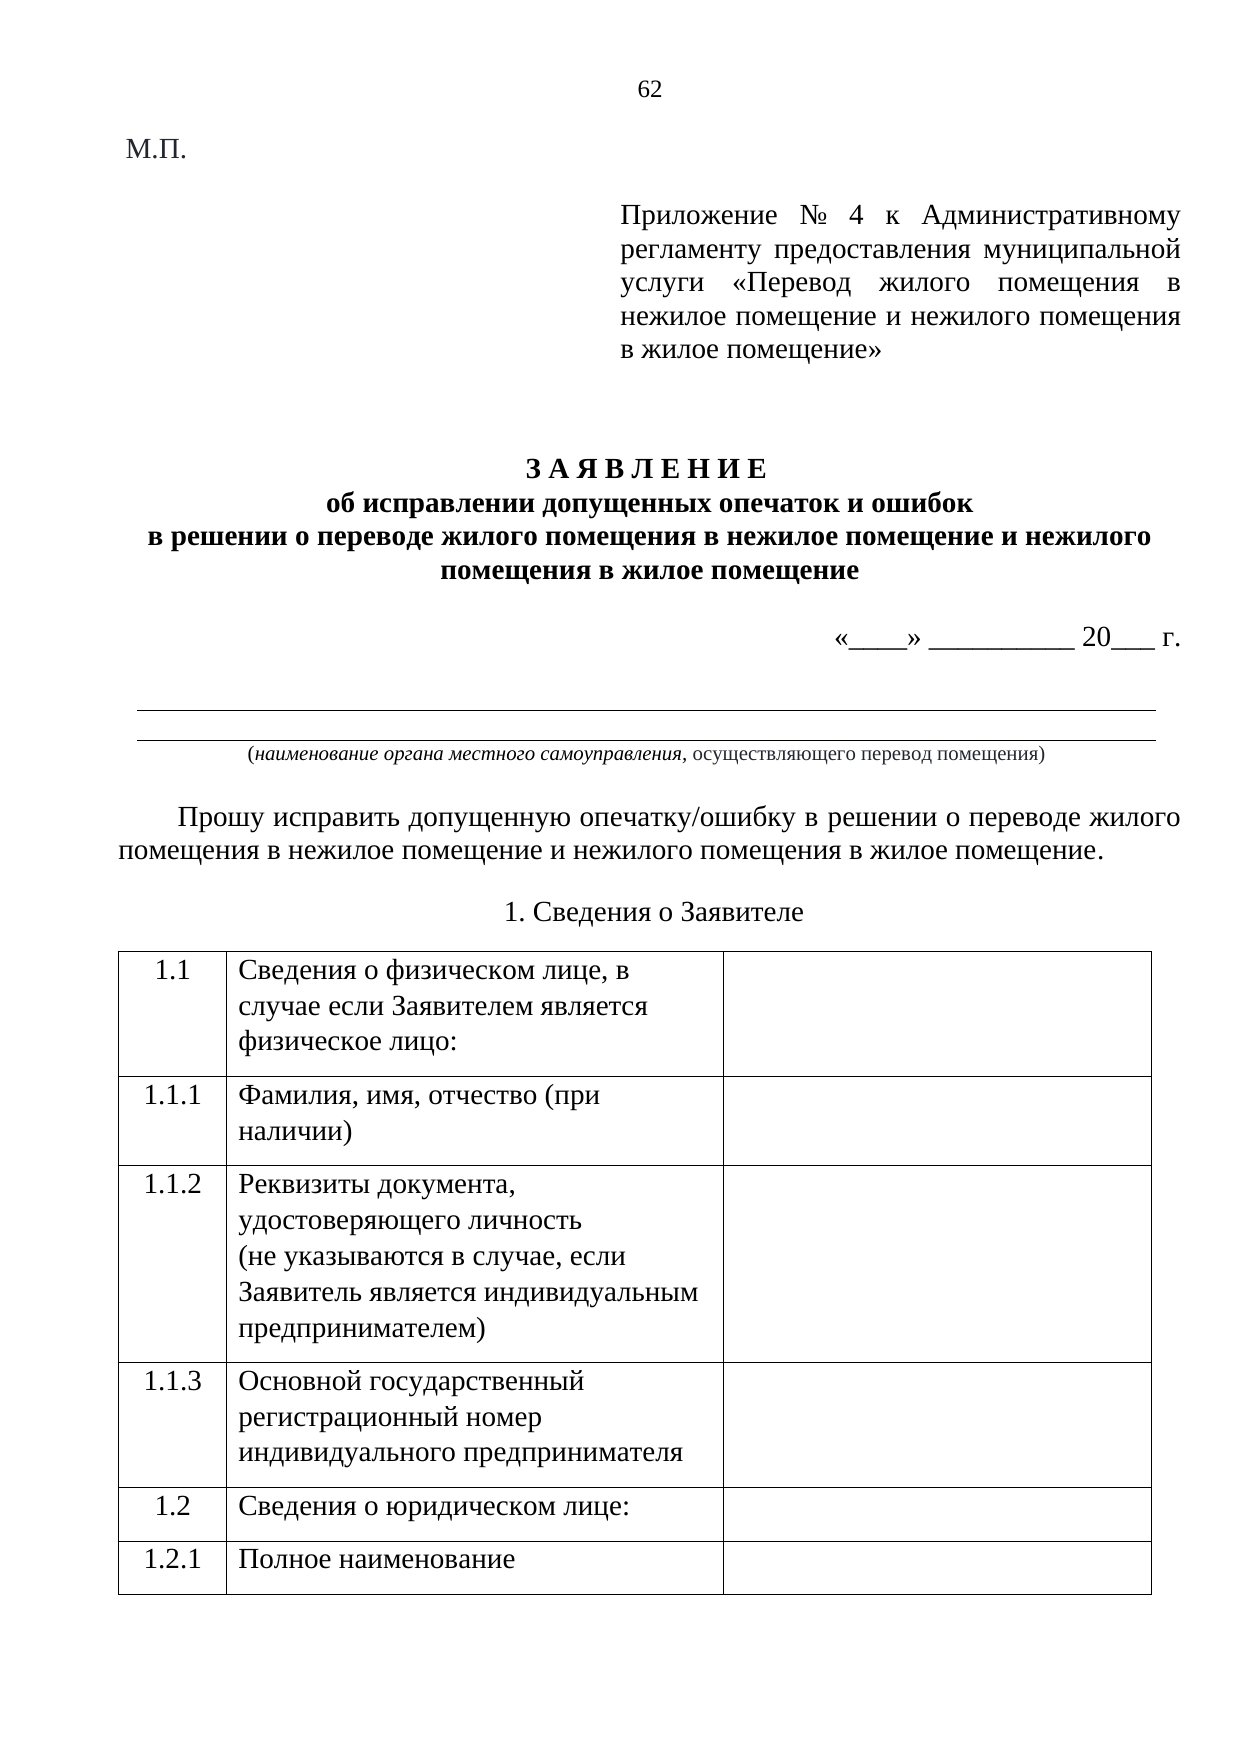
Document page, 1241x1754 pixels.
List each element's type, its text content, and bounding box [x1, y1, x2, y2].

table_cell 1.1.2 [119, 1166, 226, 1362]
text Приложение № 4 к Административному регламенту предоставления муниципальной услуги «Перевод жилого помещения в нежилое помещение и нежилого помещения в жилое помещение» [620, 197, 1181, 365]
table_cell Основной государственный регистрационный номер индивидуального предпринимателя [227, 1363, 723, 1487]
table_cell [724, 1488, 1151, 1541]
table_cell Полное наименование [227, 1542, 723, 1594]
table_cell [724, 1542, 1151, 1594]
table_cell 1.2 [119, 1488, 226, 1541]
text З А Я В Л Е Н И Е [118, 451, 1181, 485]
text об исправлении допущенных опечаток и ошибок в решении о переводе жилого помещения в нежилое помещение и нежилого помещения в жилое помещение [118, 485, 1181, 586]
table_cell Реквизиты документа, удостоверяющего личность (не указываются в случае, если Заявитель является индивидуальным предпринимателем) [227, 1166, 723, 1362]
text М.П. [118, 131, 1181, 165]
table_cell 1.1.1 [119, 1077, 226, 1165]
table_header [137, 681, 1156, 710]
table_cell (наименование органа местного самоуправления, осуществляющего перевод помещения) [137, 741, 1156, 765]
table_header 1. Сведения о Заявителе [118, 895, 1152, 951]
table_cell 1.2.1 [119, 1542, 226, 1594]
table_cell Фамилия, имя, отчество (при наличии) [227, 1077, 723, 1165]
table_cell [724, 1077, 1151, 1165]
table_cell Сведения о юридическом лице: [227, 1488, 723, 1541]
table_cell [137, 711, 1156, 740]
text «____» __________ 20___ г. [118, 619, 1181, 653]
table_cell 1.1 [119, 952, 226, 1076]
table_cell Сведения о физическом лице, в случае если Заявителем является физическое лицо: [227, 952, 723, 1076]
table_cell [724, 1166, 1151, 1362]
table_cell [724, 1363, 1151, 1487]
table_cell 1.1.3 [119, 1363, 226, 1487]
text Прошу исправить допущенную опечатку/ошибку в решении о переводе жилого помещения в нежилое помещение и нежилого помещения в жилое помещение. [118, 799, 1181, 866]
table_cell [724, 952, 1151, 1076]
